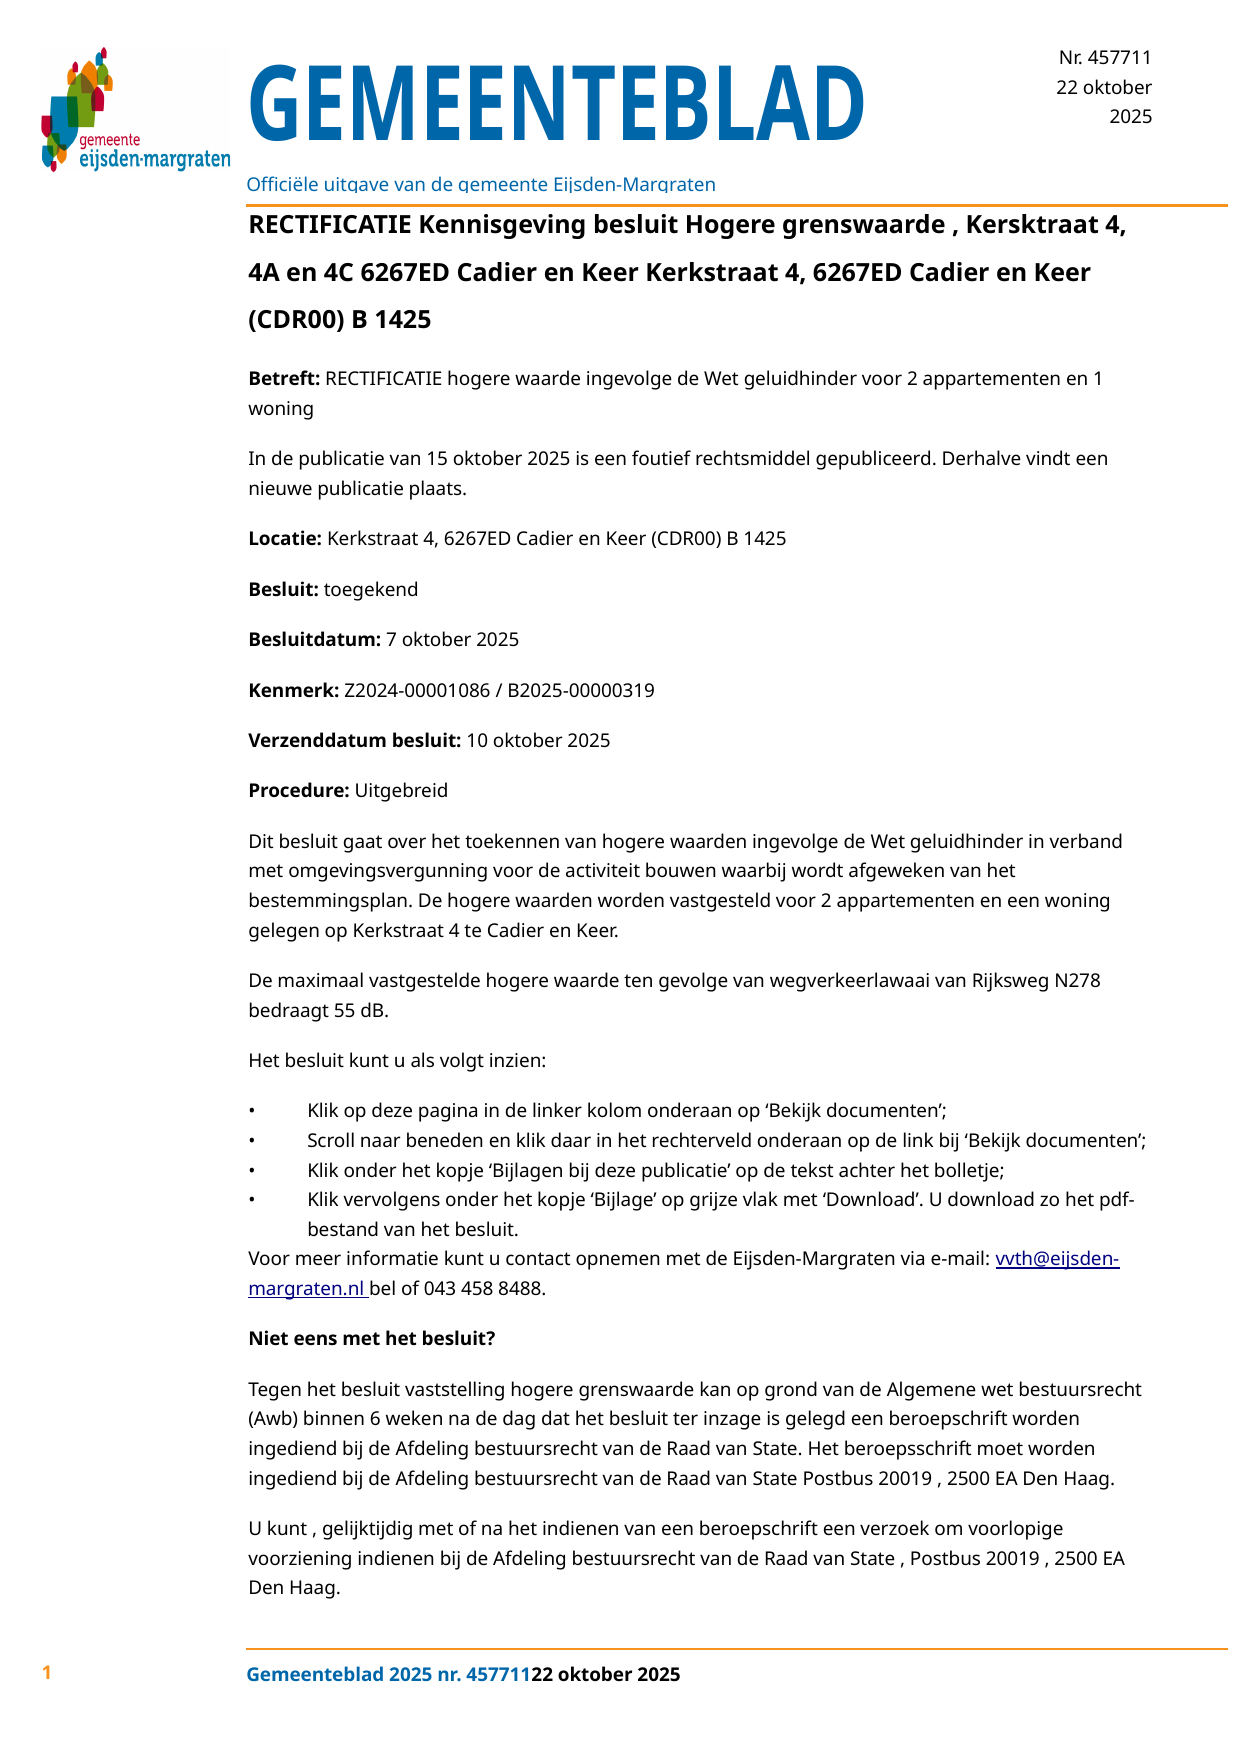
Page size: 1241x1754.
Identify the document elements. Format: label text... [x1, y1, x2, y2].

text De maximaal vastgestelde hogere waarde ten gevolge van wegverkeerlawaai van Rijksweg N278 bedraagt 55 dB. [248, 967, 1152, 1022]
text RECTIFICATIE Kennisgeving besluit Hogere grenswaarde , Kersktraat 4, 4A en 4C 6267ED Cadier en Keer Kerkstraat 4, 6267ED Cadier en Keer (CDR00) B 1425 [248, 207, 1152, 336]
text Het besluit kunt u als volgt inzien: [248, 1047, 1152, 1073]
text U kunt , gelijktijdig met of na het indienen van een beroepschrift een verzoek om voorlopige voorziening indienen bij de Afdeling bestuursrecht van de Raad van State , Postbus 20019 , 2500 EA Den Haag. [248, 1515, 1152, 1600]
text Voor meer informatie kunt u contact opnemen met de Eijsden-Margraten via e-mail: vvth@eijsden-margraten.nl bel of 043 458 8488. [248, 1246, 1152, 1301]
text Besluitdatum: 7 oktober 2025 [248, 626, 1152, 652]
text In de publicatie van 15 oktober 2025 is een foutief rechtsmiddel gepubliceerd. Derhalve vindt een nieuwe publicatie plaats. [248, 446, 1152, 501]
text Betreft: RECTIFICATIE hogere waarde ingevolge de Wet geluidhinder voor 2 appartementen en 1 woning [248, 366, 1152, 421]
text Locatie: Kerkstraat 4, 6267ED Cadier en Keer (CDR00) B 1425 [248, 526, 1152, 551]
list Klik op deze pagina in de linker kolom onderaan op ‘Bekijk documenten’; [248, 1098, 1152, 1123]
text Verzenddatum besluit: 10 oktober 2025 [248, 727, 1152, 753]
text Tegen het besluit vaststelling hogere grenswaarde kan op grond van de Algemene wet bestuursrecht (Awb) binnen 6 weken na de dag dat het besluit ter inzage is gelegd een beroepschrift worden ingediend bij de Afdeling bestuursrecht van de Raad van State. Het beroepsschrift moet worden ingediend bij de Afdeling bestuursrecht van de Raad van State Postbus 20019 , 2500 EA Den Haag. [248, 1376, 1152, 1490]
list Klik vervolgens onder het kopje ‘Bijlage’ op grijze vlak met ‘Download’. U download zo het pdf-bestand van het besluit. [248, 1186, 1152, 1242]
text Procedure: Uitgebreid [248, 778, 1152, 803]
text Dit besluit gaat over het toekennen van hogere waarden ingevolge de Wet geluidhinder in verband met omgevingsvergunning voor de activiteit bouwen waarbij wordt afgeweken van het bestemmingsplan. De hogere waarden worden vastgesteld voor 2 appartementen en een woning gelegen op Kerkstraat 4 te Cadier en Keer. [248, 828, 1152, 942]
text Niet eens met het besluit? [248, 1326, 1152, 1351]
text Kenmerk: Z2024-00001086 / B2025-00000319 [248, 677, 1152, 702]
list Scroll naar beneden en klik daar in het rechterveld onderaan op de link bij ‘Bekijk documenten’; [248, 1127, 1152, 1153]
list Klik onder het kopje ‘Bijlagen bij deze publicatie’ op de tekst achter het bolletje; [248, 1157, 1152, 1182]
picture [41, 47, 231, 172]
text Besluit: toegekend [248, 576, 1152, 602]
